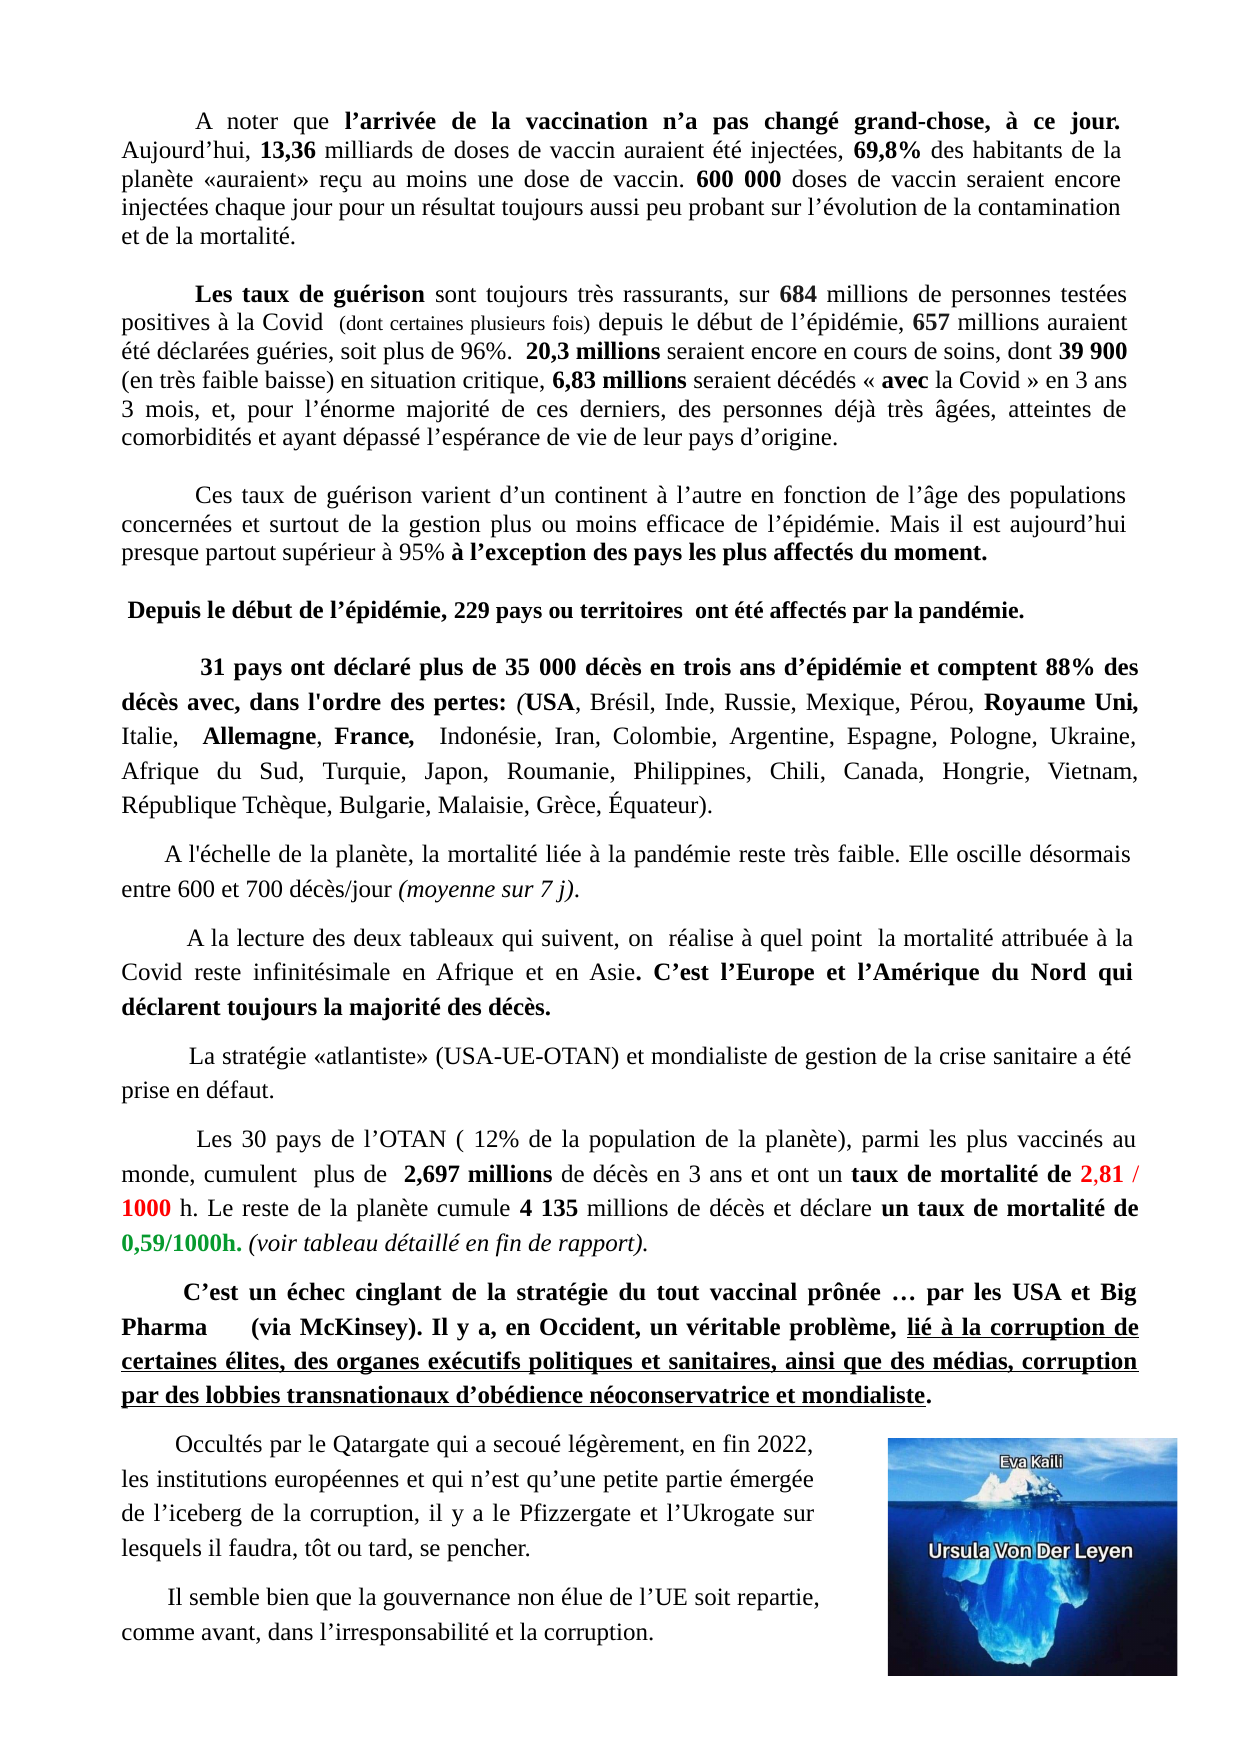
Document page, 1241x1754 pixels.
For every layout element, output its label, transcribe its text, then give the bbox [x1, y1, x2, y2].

text A la lecture des deux tableaux qui suivent, on réalise à quel point la mortalité attribuée à la Covid reste infinitésimale en Afrique et en Asie. C’est l’Europe et l’Amérique du Nord qui déclarent toujours la majorité des décès. [121, 923, 1133, 1021]
text A l'échelle de la planète, la mortalité liée à la pandémie reste très faible. Elle oscille désormais entre 600 et 700 décès/jour (moyenne sur 7 j). [121, 839, 1133, 903]
text A noter que l’arrivée de la vaccination n’a pas changé grand-chose, à ce jour. Aujourd’hui, 13,36 milliards de doses de vaccin auraient été injectées, 69,8% des habitants de la planète «auraient» reçu au moins une dose de vaccin. 600 000 doses de vaccin seraient encore injectées chaque jour pour un résultat toujours aussi peu probant sur l’évolution de la contamination et de la mortalité. [121, 106, 1122, 250]
text 31 pays ont déclaré plus de 35 000 décès en trois ans d’épidémie et comptent 88% des décès avec, dans l'ordre des pertes: (USA, Brésil, Inde, Russie, Mexique, Pérou, Royaume Uni, Italie, Allemagne, France, Indonésie, Iran, Colombie, Argentine, Espagne, Pologne, Ukraine, Afrique du Sud, Turquie, Japon, Roumanie, Philippines, Chili, Canada, Hongrie, Vietnam, République Tchèque, Bulgarie, Malaisie, Grèce, Équateur). [121, 652, 1139, 819]
text Les taux de guérison sont toujours très rassurants, sur 684 millions de personnes testées positives à la Covid (dont certaines plusieurs fois) depuis le début de l’épidémie, 657 millions auraient été déclarées guéries, soit plus de 96%. 20,3 millions seraient encore en cours de soins, dont 39 900 (en très faible baisse) en situation critique, 6,83 millions seraient décédés « avec la Covid » en 3 ans 3 mois, et, pour l’énorme majorité de ces derniers, des personnes déjà très âgées, atteintes de comorbidités et ayant dépassé l’espérance de vie de leur pays d’origine. [121, 279, 1127, 451]
text C’est un échec cinglant de la stratégie du tout vaccinal prônée … par les USA et Big Pharma (via McKinsey). Il y a, en Occident, un véritable problème, lié à la corruption de certaines élites, des organes exécutifs politiques et sanitaires, ainsi que des médias, corruption [121, 1277, 1139, 1371]
text Depuis le début de l’épidémie, 229 pays ou territoires ont été affectés par la pandémie. [121, 595, 1127, 652]
text Occultés par le Qatargate qui a secoué légèrement, en fin 2022, les institutions européennes et qui n’est qu’une petite partie émergée de l’iceberg de la corruption, il y a le Pfizzergate et l’Ukrogate sur lesquels il faudra, tôt ou tard, se pencher. [121, 1429, 814, 1562]
picture [887, 1438, 1178, 1676]
text Il semble bien que la gouvernance non élue de l’UE soit repartie, comme avant, dans l’irresponsabilité et la corruption. [121, 1582, 820, 1645]
text par des lobbies transnationaux d’obédience néoconservatrice et mondialiste. [121, 1372, 1139, 1409]
text La stratégie «atlantiste» (USA-UE-OTAN) et mondialiste de gestion de la crise sanitaire a été prise en défaut. [121, 1041, 1133, 1104]
text Les 30 pays de l’OTAN ( 12% de la population de la planète), parmi les plus vaccinés au monde, cumulent plus de 2,697 millions de décès en 3 ans et ont un taux de mortalité de 2,81 / 1000 h. Le reste de la planète cumule 4 135 millions de décès et déclare un taux de mortalité de 0,59/1000h. (voir tableau détaillé en fin de rapport). [121, 1124, 1139, 1257]
text Ces taux de guérison varient d’un continent à l’autre en fonction de l’âge des populations concernées et surtout de la gestion plus ou moins efficace de l’épidémie. Mais il est aujourd’hui presque partout supérieur à 95% à l’exception des pays les plus affectés du moment. [121, 480, 1127, 566]
